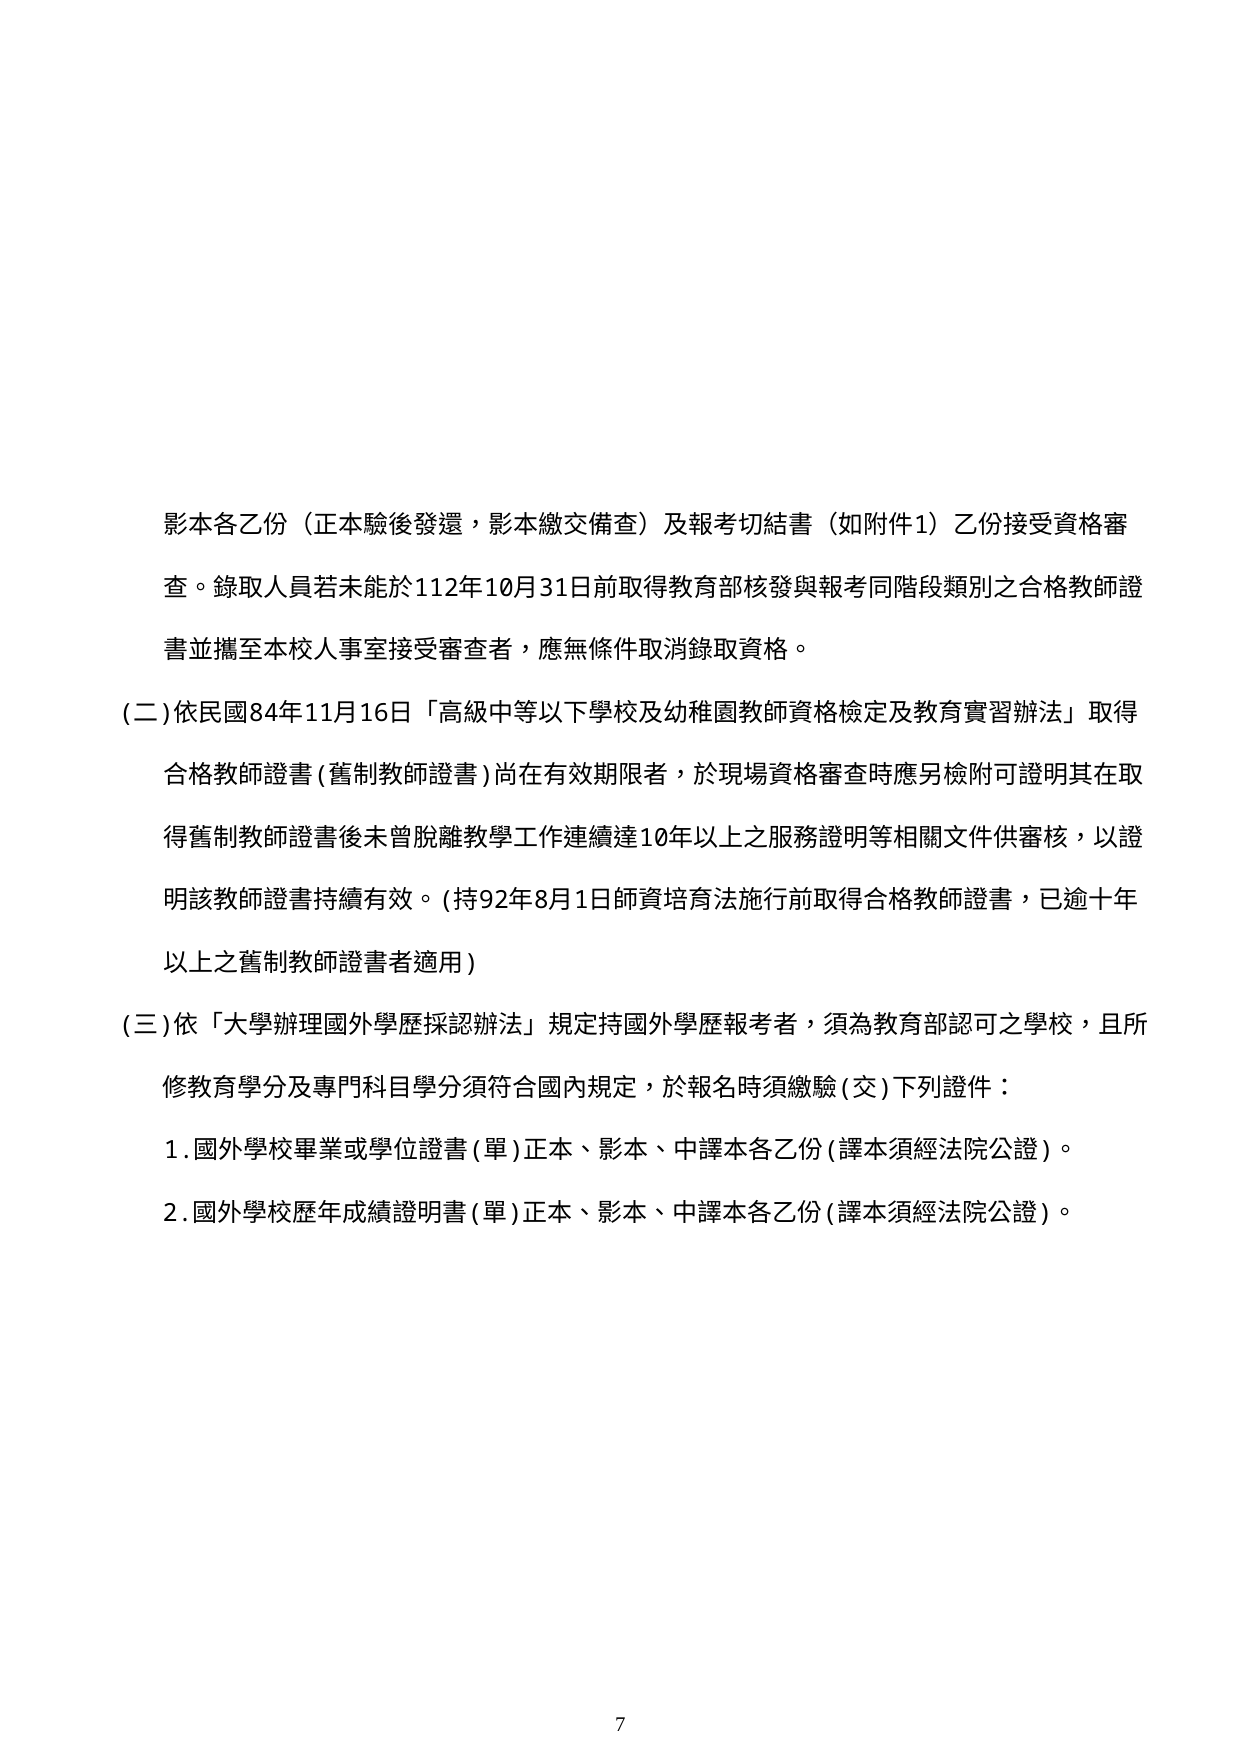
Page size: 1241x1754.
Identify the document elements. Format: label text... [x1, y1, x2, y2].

text (三)依「大學辦理國外學歷採認辦法」規定持國外學歷報考者，須為教育部認可之學校，且所修教育學分及專門科目學分須符合國內規定，於報名時須繳驗(交)下列證件： [103, 981, 1152, 1106]
text (二)依民國84年11月16日「高級中等以下學校及幼稚園教師資格檢定及教育實習辦法」取得 [89, 668, 1152, 731]
text 2.國外學校歷年成績證明書(單)正本、影本、中譯本各乙份(譯本須經法院公證)。 [162, 1168, 1152, 1231]
text 合格教師證書(舊制教師證書)尚在有效期限者，於現場資格審查時應另檢附可證明其在取得舊制教師證書後未曾脫離教學工作連續達10年以上之服務證明等相關文件供審核，以證明該教師證書持續有效。(持92年8月1日師資培育法施行前取得合格教師證書，已逾十年以上之舊制教師證書者適用) [164, 731, 1152, 981]
text 影本各乙份（正本驗後發還，影本繳交備查）及報考切結書（如附件1）乙份接受資格審查。錄取人員若未能於112年10月31日前取得教育部核發與報考同階段類別之合格教師證書並攜至本校人事室接受審查者，應無條件取消錄取資格。 [164, 481, 1152, 668]
text 1.國外學校畢業或學位證書(單)正本、影本、中譯本各乙份(譯本須經法院公證)。 [89, 1106, 1152, 1168]
